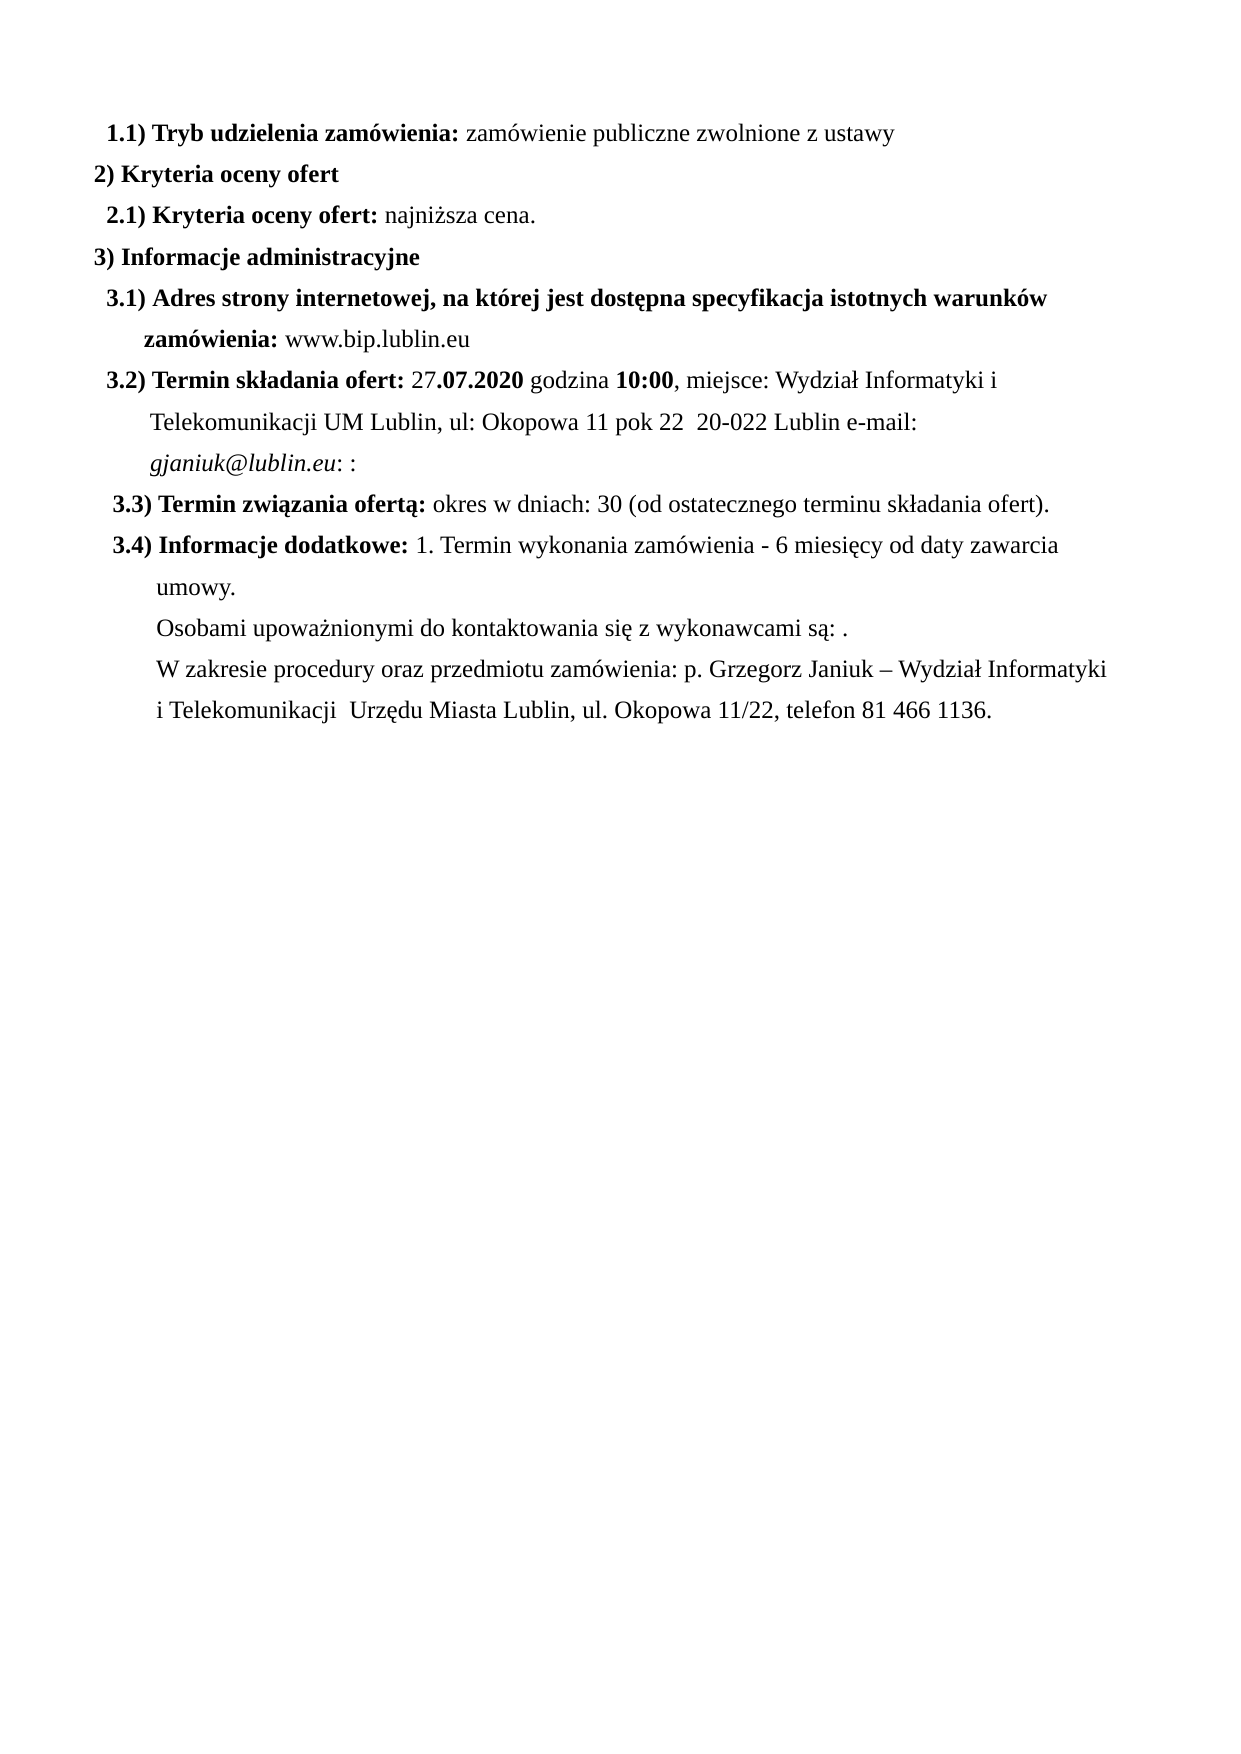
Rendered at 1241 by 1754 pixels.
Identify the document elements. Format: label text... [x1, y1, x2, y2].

text gjaniuk@lublin.eu: : [75, 448, 1170, 477]
text 3.3) Termin związania ofertą: okres w dniach: 30 (od ostatecznego terminu składania ofert). [75, 489, 1170, 518]
text W zakresie procedury oraz przedmiotu zamówienia: p. Grzegorz Janiuk – Wydział Informatyki [75, 654, 1170, 683]
text Telekomunikacji UM Lublin, ul: Okopowa 11 pok 22 20-022 Lublin e-mail: [75, 407, 1170, 436]
text 1.1) Tryb udzielenia zamówienia: zamówienie publiczne zwolnione z ustawy [75, 118, 1170, 147]
text umowy. [75, 572, 1170, 601]
text 3.4) Informacje dodatkowe: 1. Termin wykonania zamówienia - 6 miesięcy od daty zawarcia [75, 531, 1170, 559]
text 3.1) Adres strony internetowej, na której jest dostępna specyfikacja istotnych warunków [75, 283, 1170, 312]
text zamówienia: www.bip.lublin.eu [75, 324, 1170, 353]
text i Telekomunikacji Urzędu Miasta Lublin, ul. Okopowa 11/22, telefon 81 466 1136. [75, 696, 1170, 724]
text 3.2) Termin składania ofert: 27.07.2020 godzina 10:00, miejsce: Wydział Informatyki i [75, 366, 1170, 394]
text Osobami upoważnionymi do kontaktowania się z wykonawcami są: . [75, 613, 1170, 642]
text 2) Kryteria oceny ofert [75, 159, 1170, 188]
text 3) Informacje administracyjne [75, 242, 1170, 271]
text 2.1) Kryteria oceny ofert: najniższa cena. [75, 201, 1170, 229]
